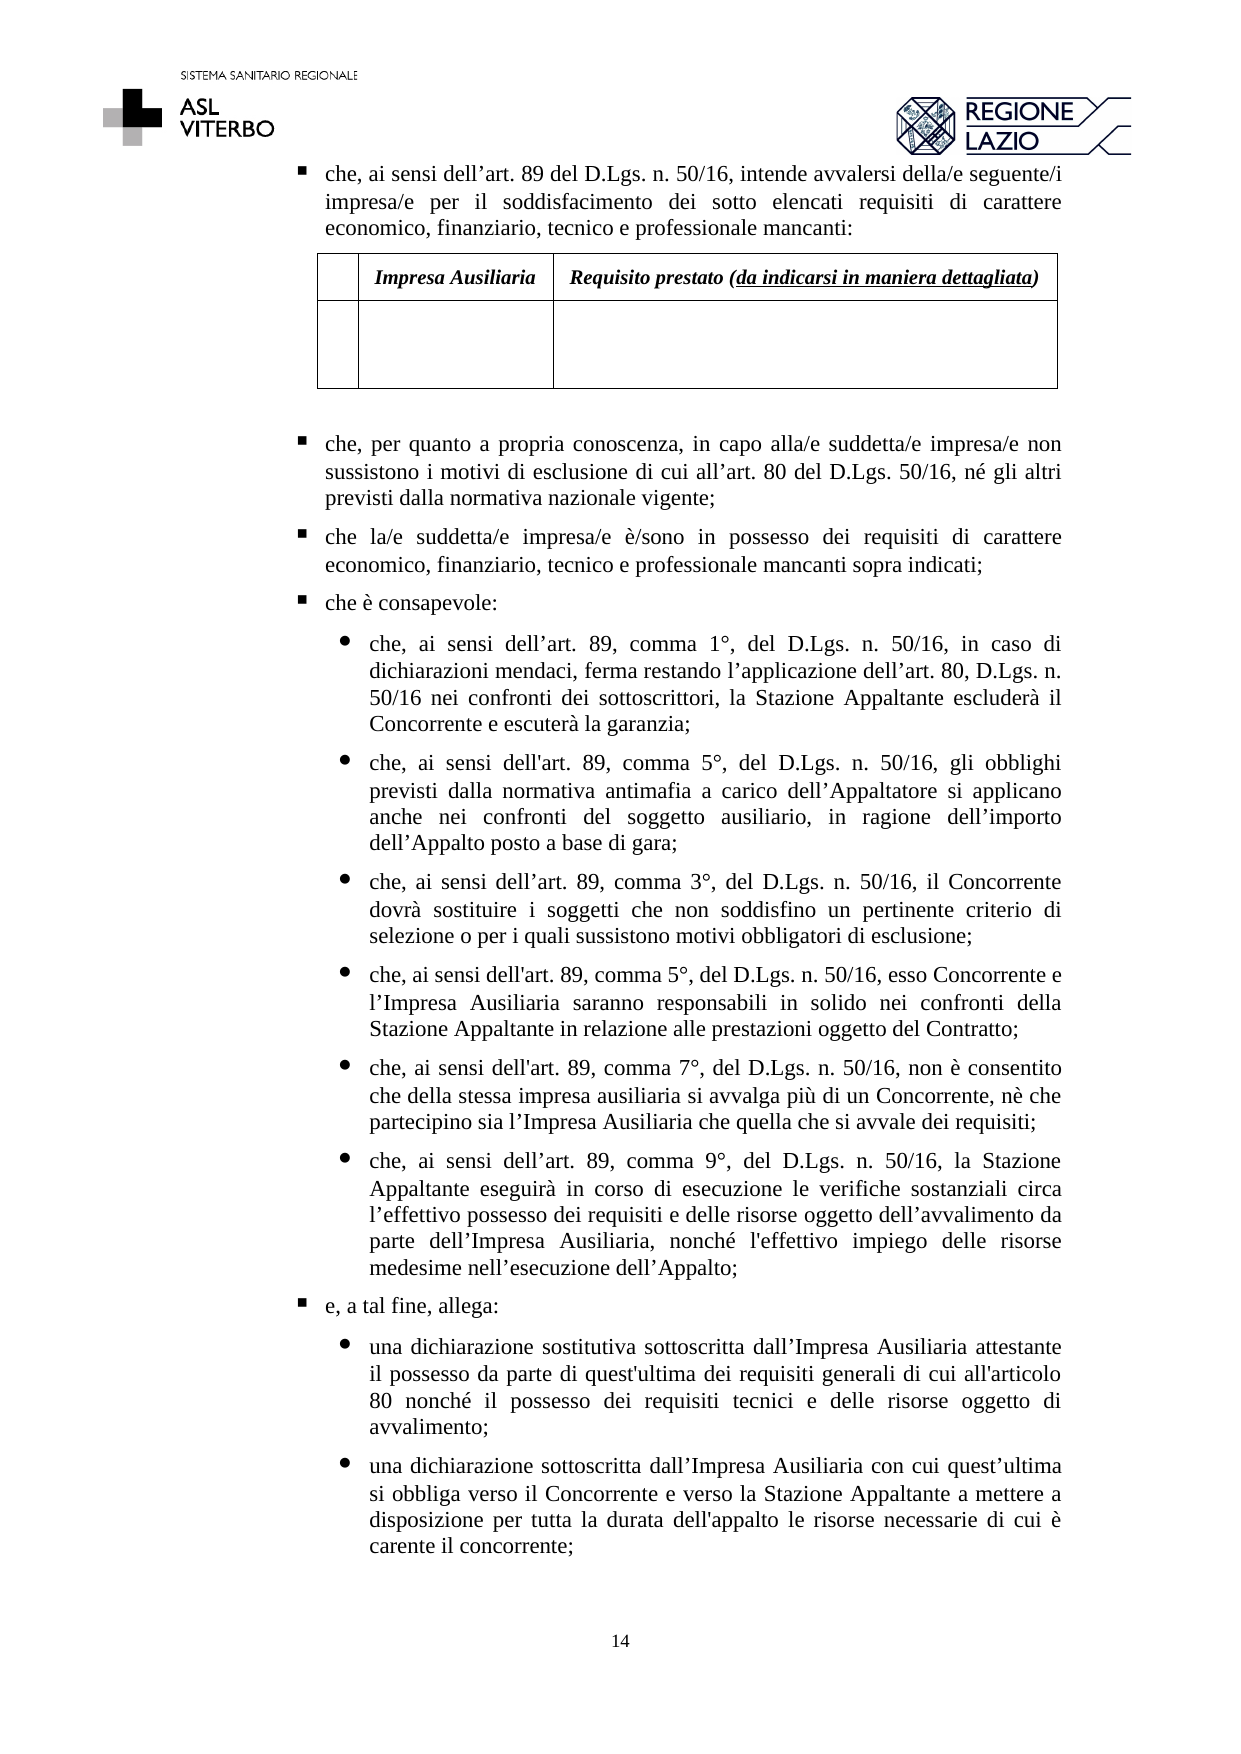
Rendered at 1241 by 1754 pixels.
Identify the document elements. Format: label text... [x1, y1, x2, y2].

list una dichiarazione sottoscritta dall’Impresa Ausiliaria con cui quest’ultima si obbliga verso il Concorrente e verso la Stazione Appaltante a mettere a disposizione per tutta la durata dell'appalto le risorse necessarie di cui è carente il concorrente; [340, 1452, 1063, 1559]
table_header Requisito prestato (da indicarsi in maniera dettagliata) [554, 254, 1057, 300]
list e, a tal fine, allega: [295, 1293, 1063, 1320]
table_cell [359, 301, 553, 388]
table_header [318, 254, 358, 300]
list che, ai sensi dell’art. 89, comma 9°, del D.Lgs. n. 50/16, la Stazione Appaltante eseguirà in corso di esecuzione le verifiche sostanziali circa l’effettivo possesso dei requisiti e delle risorse oggetto dell’avvalimento da parte dell’Impresa Ausiliaria, nonché l'effettivo impiego delle risorse medesime nell’esecuzione dell’Appalto; [340, 1147, 1063, 1280]
list che, ai sensi dell’art. 89, comma 1°, del D.Lgs. n. 50/16, in caso di dichiarazioni mendaci, ferma restando l’applicazione dell’art. 80, D.Lgs. n. 50/16 nei confronti dei sottoscrittori, la Stazione Appaltante escluderà il Concorrente e escuterà la garanzia; [340, 630, 1063, 736]
list che è consapevole: [295, 589, 1063, 617]
list che, ai sensi dell’art. 89, comma 3°, del D.Lgs. n. 50/16, il Concorrente dovrà sostituire i soggetti che non soddisfino un pertinente criterio di selezione o per i quali sussistono motivi obbligatori di esclusione; [340, 868, 1063, 949]
picture [103, 71, 358, 146]
list che, ai sensi dell’art. 89 del D.Lgs. n. 50/16, intende avvalersi della/e seguente/i impresa/e per il soddisfacimento dei sotto elencati requisiti di carattere economico, finanziario, tecnico e professionale mancanti: [295, 160, 1063, 241]
list che, ai sensi dell'art. 89, comma 5°, del D.Lgs. n. 50/16, gli obblighi previsti dalla normativa antimafia a carico dell’Appaltatore si applicano anche nei confronti del soggetto ausiliario, in ragione dell’importo dell’Appalto posto a base di gara; [340, 749, 1063, 856]
list che la/e suddetta/e impresa/e è/sono in possesso dei requisiti di carattere economico, finanziario, tecnico e professionale mancanti sopra indicati; [295, 523, 1063, 577]
table_cell [318, 301, 358, 388]
picture [896, 97, 1132, 155]
list una dichiarazione sostitutiva sottoscritta dall’Impresa Ausiliaria attestante il possesso da parte di quest'ultima dei requisiti generali di cui all'articolo 80 nonché il possesso dei requisiti tecnici e delle risorse oggetto di avvalimento; [340, 1333, 1063, 1439]
table_cell [554, 301, 1057, 388]
table_header Impresa Ausiliaria [359, 254, 553, 300]
list che, ai sensi dell'art. 89, comma 7°, del D.Lgs. n. 50/16, non è consentito che della stessa impresa ausiliaria si avvalga più di un Concorrente, nè che partecipino sia l’Impresa Ausiliaria che quella che si avvale dei requisiti; [340, 1054, 1063, 1134]
list che, ai sensi dell'art. 89, comma 5°, del D.Lgs. n. 50/16, esso Concorrente e l’Impresa Ausiliaria saranno responsabili in solido nei confronti della Stazione Appaltante in relazione alle prestazioni oggetto del Contratto; [340, 961, 1063, 1042]
list che, per quanto a propria conoscenza, in capo alla/e suddetta/e impresa/e non sussistono i motivi di esclusione di cui all’art. 80 del D.Lgs. 50/16, né gli altri previsti dalla normativa nazionale vigente; [295, 430, 1063, 510]
